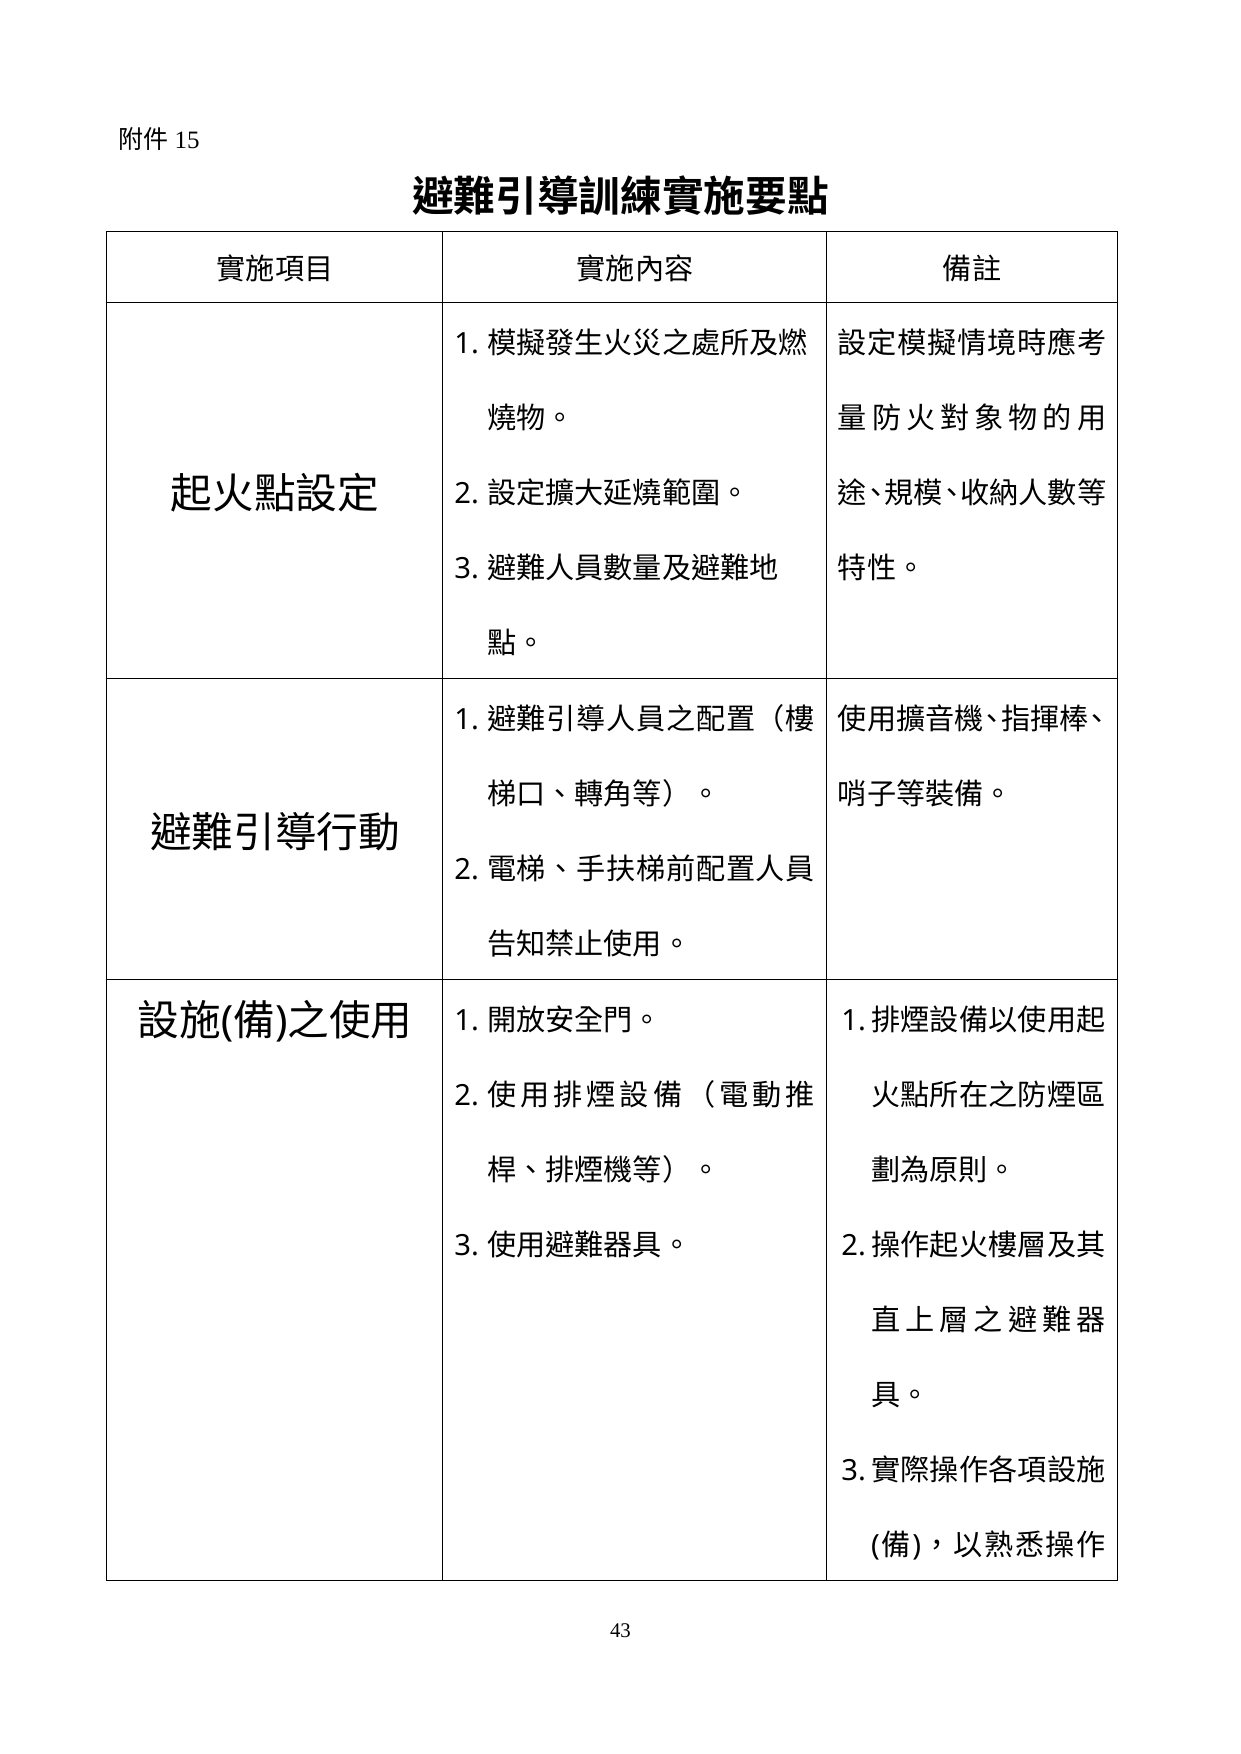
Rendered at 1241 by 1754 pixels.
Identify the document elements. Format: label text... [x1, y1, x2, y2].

table_cell 起火點設定 [107, 303, 442, 678]
table_cell 避難引導人員之配置（樓梯口、轉角等）。 電梯、手扶梯前配置人員告知禁止使用。 [443, 679, 826, 979]
table_cell 避難引導行動 [107, 679, 442, 979]
text 附件 15 [118, 118, 1122, 156]
table_cell 設定模擬情境時應考量防火對象物的用途、規模、收納人數等特性。 [827, 303, 1117, 678]
table_cell 排煙設備以使用起火點所在之防煙區劃為原則。 操作起火樓層及其直上層之避難器具。 實際操作各項設施(備)，以熟悉操作要領。 [827, 980, 1117, 1580]
text 避難引導訓練實施要點 [118, 156, 1122, 231]
table_header 備註 [827, 232, 1117, 302]
table_header 實施內容 [443, 232, 826, 302]
table_header 實施項目 [107, 232, 442, 302]
table_cell 使用擴音機、指揮棒、哨子等裝備。 [827, 679, 1117, 979]
table_cell 模擬發生火災之處所及燃燒物。 設定擴大延燒範圍。 避難人員數量及避難地點。 [443, 303, 826, 678]
table_cell 設施(備)之使用 [107, 980, 442, 1580]
table_cell 開放安全門。 使用排煙設備（電動推桿、排煙機等）。 使用避難器具。 [443, 980, 826, 1580]
